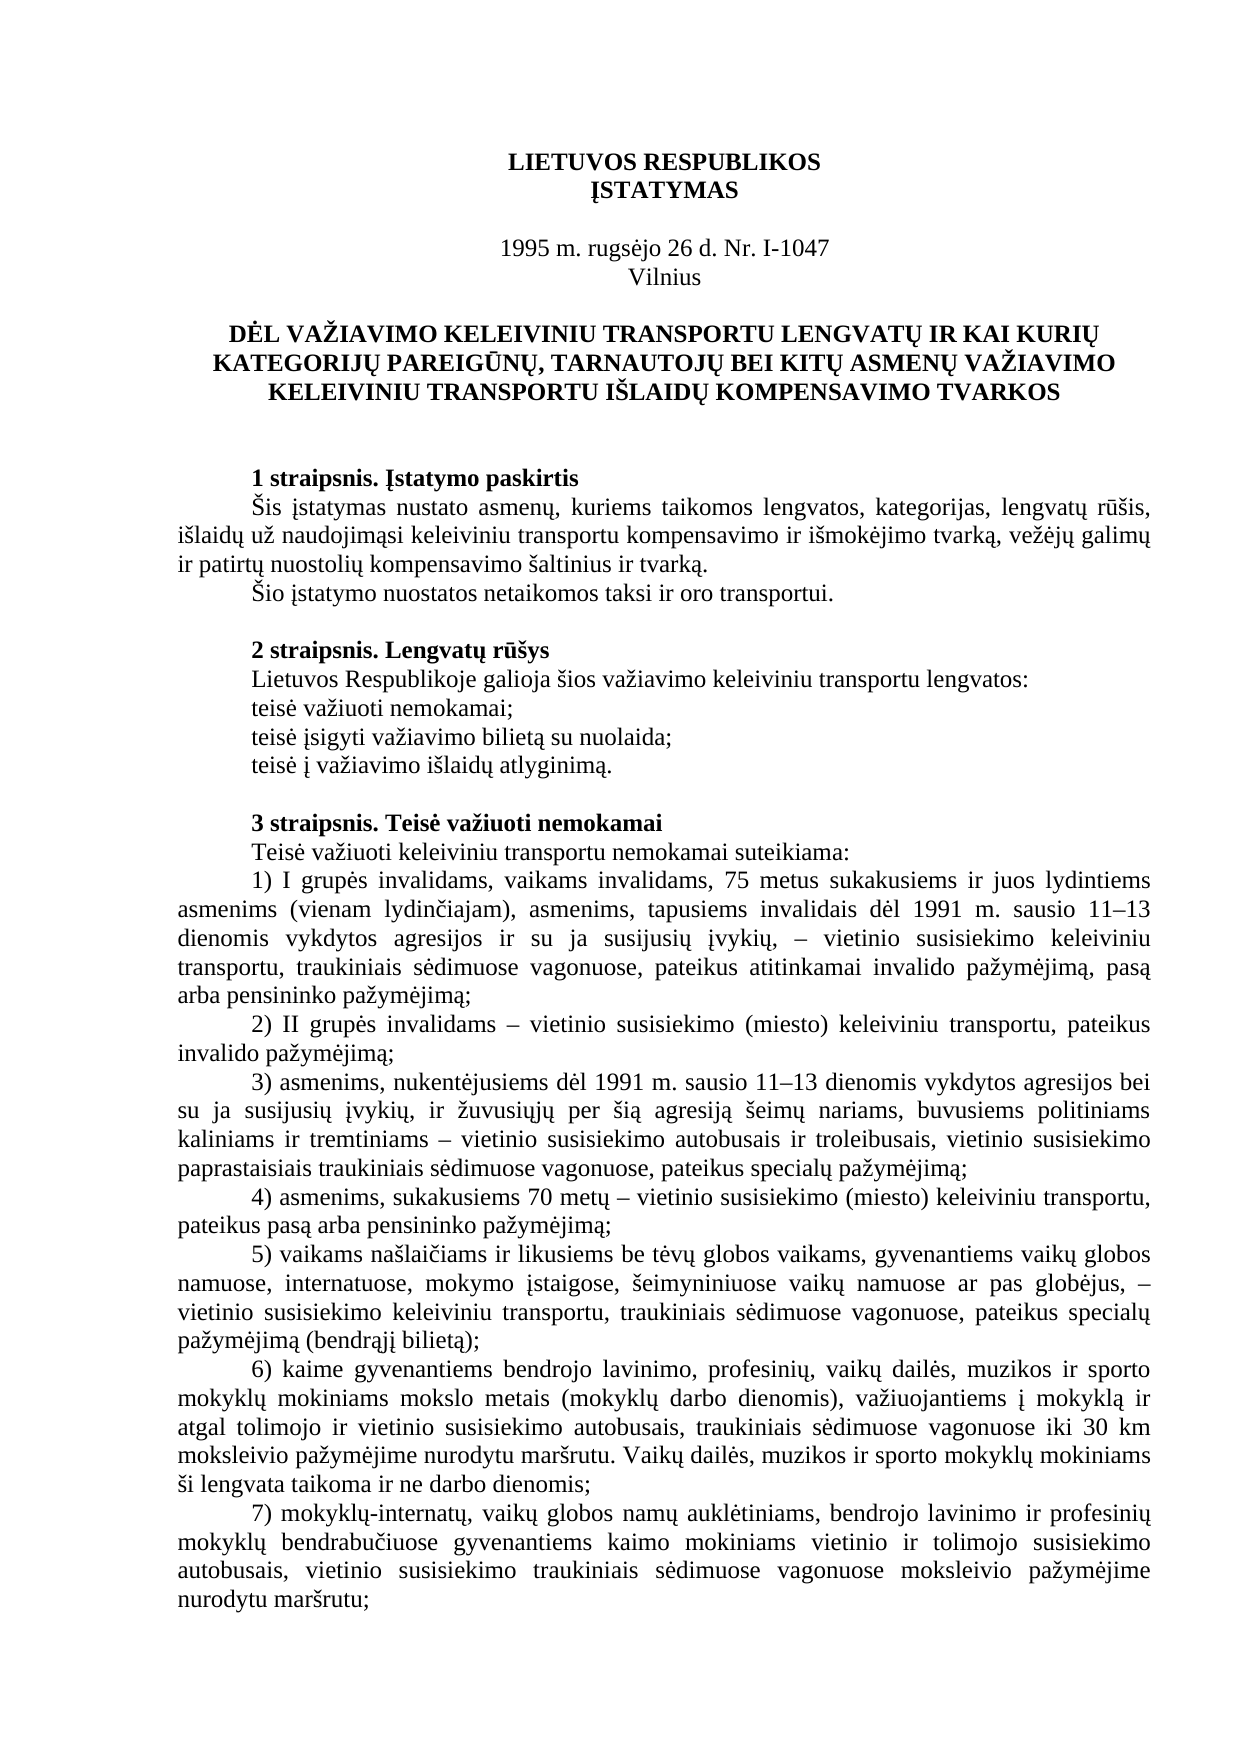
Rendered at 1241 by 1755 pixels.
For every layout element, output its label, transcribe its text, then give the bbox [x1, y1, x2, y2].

text 2 straipsnis. Lengvatų rūšys [177, 636, 1152, 664]
text Šio įstatymo nuostatos netaikomos taksi ir oro transportui. [177, 578, 1152, 607]
text Lietuvos Respublikoje galioja šios važiavimo keleiviniu transportu lengvatos: [177, 664, 1152, 693]
text ĮSTATYMAS [177, 176, 1152, 204]
text teisė įsigyti važiavimo bilietą su nuolaida; [177, 722, 1152, 751]
text teisė važiuoti nemokamai; [177, 693, 1152, 722]
text 2) II grupės invalidams – vietinio susisiekimo (miesto) keleiviniu transportu, pateikus invalido pažymėjimą; [177, 1009, 1152, 1067]
text 1) I grupės invalidams, vaikams invalidams, 75 metus sukakusiems ir juos lydintiems asmenims (vienam lydinčiajam), asmenims, tapusiems invalidais dėl 1991 m. sausio 11–13 dienomis vykdytos agresijos ir su ja susijusių įvykių, – vietinio susisiekimo keleiviniu transportu, traukiniais sėdimuose vagonuose, pateikus atitinkamai invalido pažymėjimą, pasą arba pensininko pažymėjimą; [177, 866, 1152, 1009]
text 1 straipsnis. Įstatymo paskirtis [177, 463, 1152, 492]
text 5) vaikams našlaičiams ir likusiems be tėvų globos vaikams, gyvenantiems vaikų globos namuose, internatuose, mokymo įstaigose, šeimyniniuose vaikų namuose ar pas globėjus, – vietinio susisiekimo keleiviniu transportu, traukiniais sėdimuose vagonuose, pateikus specialų pažymėjimą (bendrąjį bilietą); [177, 1239, 1152, 1354]
text 3 straipsnis. Teisė važiuoti nemokamai [177, 808, 1152, 837]
text 4) asmenims, sukakusiems 70 metų – vietinio susisiekimo (miesto) keleiviniu transportu, pateikus pasą arba pensininko pažymėjimą; [177, 1182, 1152, 1239]
text Vilnius [177, 262, 1152, 291]
text Šis įstatymas nustato asmenų, kuriems taikomos lengvatos, kategorijas, lengvatų rūšis, išlaidų už naudojimąsi keleiviniu transportu kompensavimo ir išmokėjimo tvarką, vežėjų galimų ir patirtų nuostolių kompensavimo šaltinius ir tvarką. [177, 492, 1152, 578]
text 1995 m. rugsėjo 26 d. Nr. I-1047 [177, 233, 1152, 262]
text LIETUVOS RESPUBLIKOS [177, 147, 1152, 176]
text 6) kaime gyvenantiems bendrojo lavinimo, profesinių, vaikų dailės, muzikos ir sporto mokyklų mokiniams mokslo metais (mokyklų darbo dienomis), važiuojantiems į mokyklą ir atgal tolimojo ir vietinio susisiekimo autobusais, traukiniais sėdimuose vagonuose iki 30 km moksleivio pažymėjime nurodytu maršrutu. Vaikų dailės, muzikos ir sporto mokyklų mokiniams ši lengvata taikoma ir ne darbo dienomis; [177, 1354, 1152, 1498]
text 3) asmenims, nukentėjusiems dėl 1991 m. sausio 11–13 dienomis vykdytos agresijos bei su ja susijusių įvykių, ir žuvusiųjų per šią agresiją šeimų nariams, buvusiems politiniams kaliniams ir tremtiniams – vietinio susisiekimo autobusais ir troleibusais, vietinio susisiekimo paprastaisiais traukiniais sėdimuose vagonuose, pateikus specialų pažymėjimą; [177, 1067, 1152, 1182]
text teisė į važiavimo išlaidų atlyginimą. [177, 751, 1152, 779]
text DĖL VAŽIAVIMO KELEIVINIU TRANSPORTU LENGVATŲ IR KAI KURIŲ KATEGORIJŲ PAREIGŪNŲ, TARNAUTOJŲ BEI KITŲ ASMENŲ VAŽIAVIMO KELEIVINIU TRANSPORTU IŠLAIDŲ KOMPENSAVIMO TVARKOS [177, 319, 1152, 406]
text Teisė važiuoti keleiviniu transportu nemokamai suteikiama: [177, 837, 1152, 866]
text 7) mokyklų-internatų, vaikų globos namų auklėtiniams, bendrojo lavinimo ir profesinių mokyklų bendrabučiuose gyvenantiems kaimo mokiniams vietinio ir tolimojo susisiekimo autobusais, vietinio susisiekimo traukiniais sėdimuose vagonuose moksleivio pažymėjime nurodytu maršrutu; [177, 1498, 1152, 1613]
